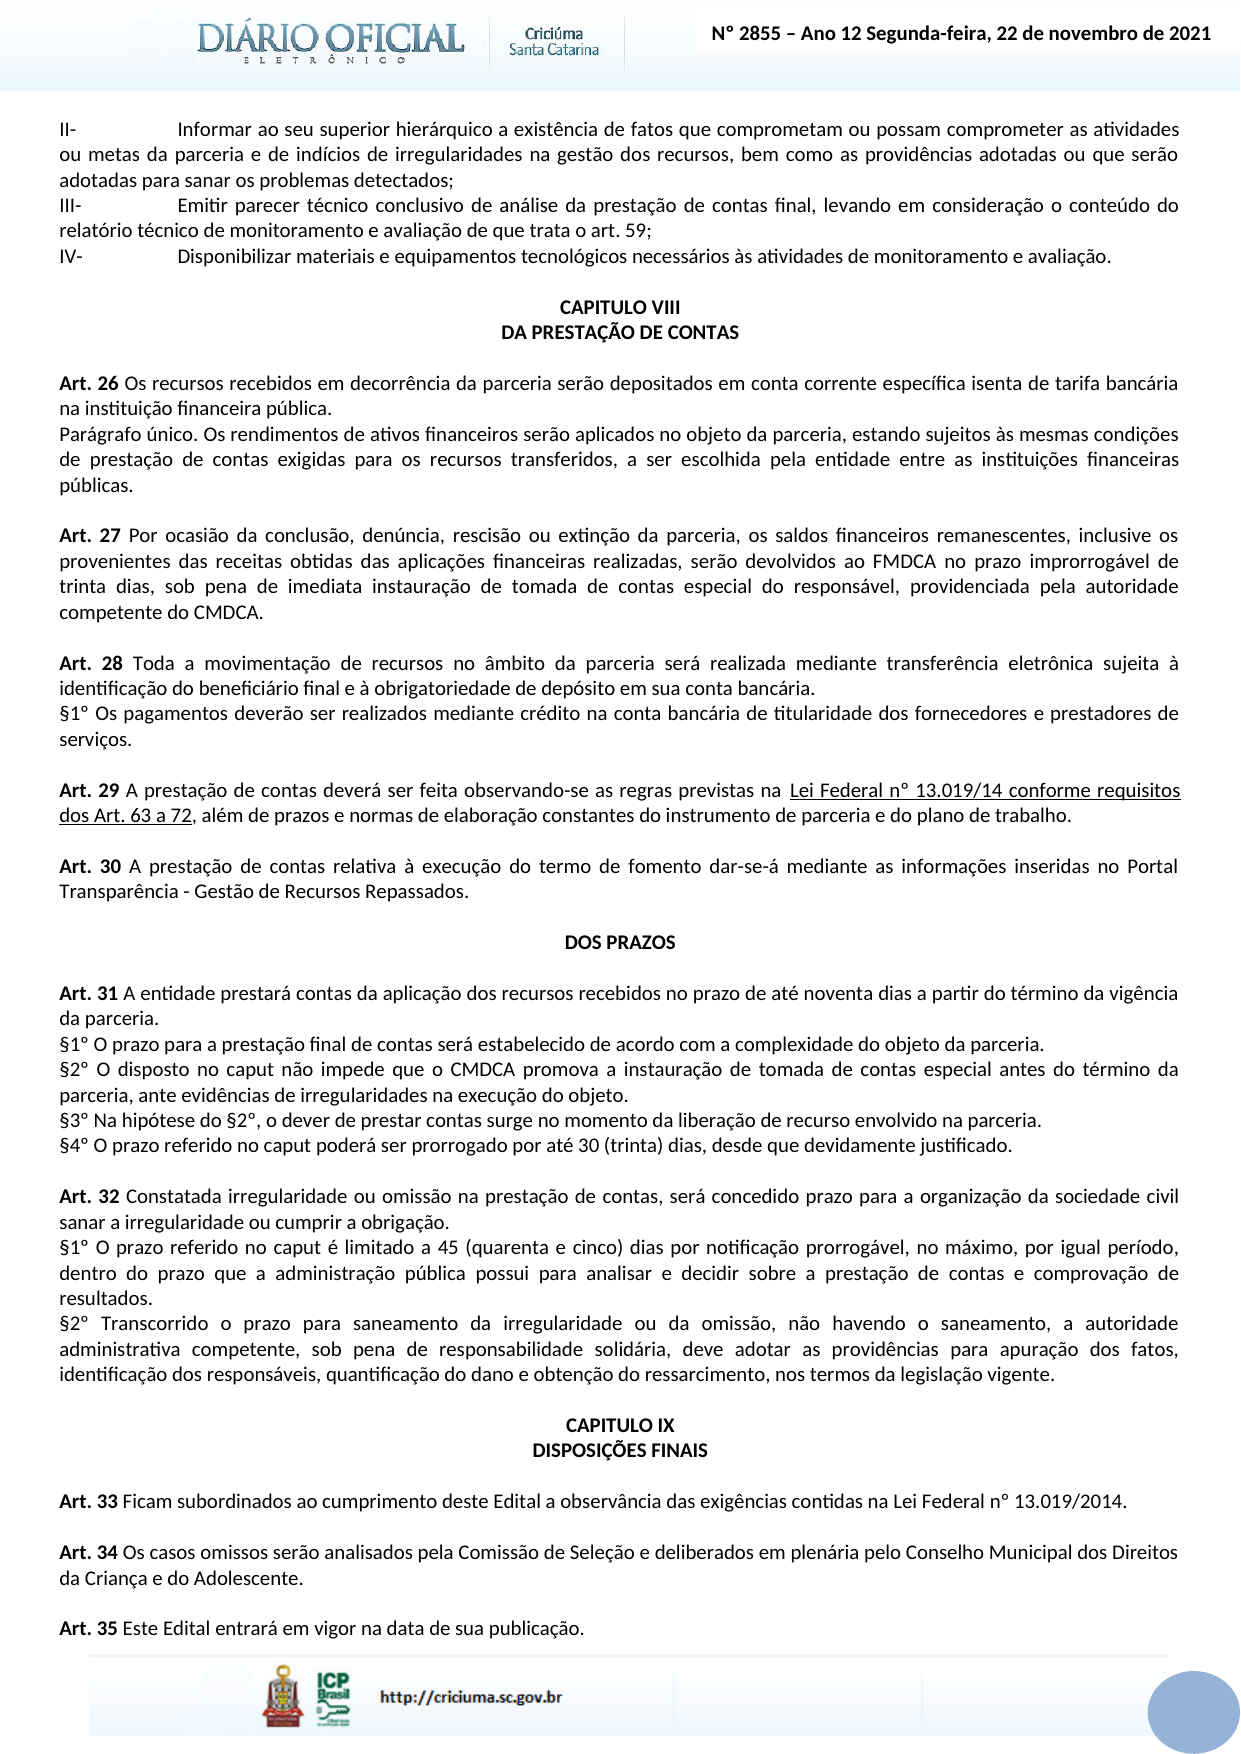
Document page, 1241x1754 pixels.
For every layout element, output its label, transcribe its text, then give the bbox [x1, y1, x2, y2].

text Art. 33 Ficam subordinados ao cumprimento deste Edital a observância das exigências contidas na Lei Federal nº 13.019/2014. [59, 1488, 1181, 1514]
text CAPITULO IX [59, 1412, 1181, 1438]
text Art. 30 A prestação de contas relativa à execução do termo de fomento dar-se-á mediante as informações inseridas no Portal Transparência - Gestão de Recursos Repassados. [59, 853, 1181, 904]
text IV- Disponibilizar materiais e equipamentos tecnológicos necessários às atividades de monitoramento e avaliação. [59, 243, 1181, 268]
text II- Informar ao seu superior hierárquico a existência de fatos que comprometam ou possam comprometer as atividades ou metas da parceria e de indícios de irregularidades na gestão dos recursos, bem como as providências adotadas ou que serão adotadas para sanar os problemas detectados; [59, 116, 1181, 192]
text Art. 28 Toda a movimentação de recursos no âmbito da parceria será realizada mediante transferência eletrônica sujeita à identificação do beneficiário final e à obrigatoriedade de depósito em sua conta bancária. [59, 650, 1181, 701]
text Art. 35 Este Edital entrará em vigor na data de sua publicação. [59, 1616, 1181, 1641]
text Parágrafo único. Os rendimentos de ativos financeiros serão aplicados no objeto da parceria, estando sujeitos às mesmas condições de prestação de contas exigidas para os recursos transferidos, a ser escolhida pela entidade entre as instituições financeiras públicas. [59, 421, 1181, 497]
text Art. 32 Constatada irregularidade ou omissão na prestação de contas, será concedido prazo para a organização da sociedade civil sanar a irregularidade ou cumprir a obrigação. [59, 1183, 1181, 1234]
text III- Emitir parecer técnico conclusivo de análise da prestação de contas final, levando em consideração o conteúdo do relatório técnico de monitoramento e avaliação de que trata o art. 59; [59, 192, 1181, 243]
text §1º O prazo para a prestação final de contas será estabelecido de acordo com a complexidade do objeto da parceria. [59, 1031, 1181, 1056]
text DISPOSIÇÕES FINAIS [59, 1438, 1181, 1463]
text §1º O prazo referido no caput é limitado a 45 (quarenta e cinco) dias por notificação prorrogável, no máximo, por igual período, dentro do prazo que a administração pública possui para analisar e decidir sobre a prestação de contas e comprovação de resultados. [59, 1234, 1181, 1311]
text Art. 26 Os recursos recebidos em decorrência da parceria serão depositados em conta corrente específica isenta de tarifa bancária na instituição financeira pública. [59, 370, 1181, 421]
text Art. 34 Os casos omissos serão analisados pela Comissão de Seleção e deliberados em plenária pelo Conselho Municipal dos Direitos da Criança e do Adolescente. [59, 1539, 1181, 1590]
text §4º O prazo referido no caput poderá ser prorrogado por até 30 (trinta) dias, desde que devidamente justificado. [59, 1133, 1181, 1158]
text CAPITULO VIII [59, 294, 1181, 319]
text Art. 27 Por ocasião da conclusão, denúncia, rescisão ou extinção da parceria, os saldos financeiros remanescentes, inclusive os provenientes das receitas obtidas das aplicações financeiras realizadas, serão devolvidos ao FMDCA no prazo improrrogável de trinta dias, sob pena de imediata instauração de tomada de contas especial do responsável, providenciada pela autoridade competente do CMDCA. [59, 523, 1181, 624]
text §2º O disposto no caput não impede que o CMDCA promova a instauração de tomada de contas especial antes do término da parceria, ante evidências de irregularidades na execução do objeto. [59, 1056, 1181, 1107]
text Art. 31 A entidade prestará contas da aplicação dos recursos recebidos no prazo de até noventa dias a partir do término da vigência da parceria. [59, 980, 1181, 1031]
text §1º Os pagamentos deverão ser realizados mediante crédito na conta bancária de titularidade dos fornecedores e prestadores de serviços. [59, 701, 1181, 751]
text DOS PRAZOS [59, 929, 1181, 955]
text §3º Na hipótese do §2º, o dever de prestar contas surge no momento da liberação de recurso envolvido na parceria. [59, 1107, 1181, 1133]
text Art. 29 A prestação de contas deverá ser feita observando-se as regras previstas na Lei Federal nº 13.019/14 conforme requisitos dos Art. 63 a 72, além de prazos e normas de elaboração constantes do instrumento de parceria e do plano de trabalho. [59, 777, 1181, 828]
text DA PRESTAÇÃO DE CONTAS [59, 319, 1181, 345]
text §2º Transcorrido o prazo para saneamento da irregularidade ou da omissão, não havendo o saneamento, a autoridade administrativa competente, sob pena de responsabilidade solidária, deve adotar as providências para apuração dos fatos, identificação dos responsáveis, quantificação do dano e obtenção do ressarcimento, nos termos da legislação vigente. [59, 1311, 1181, 1387]
